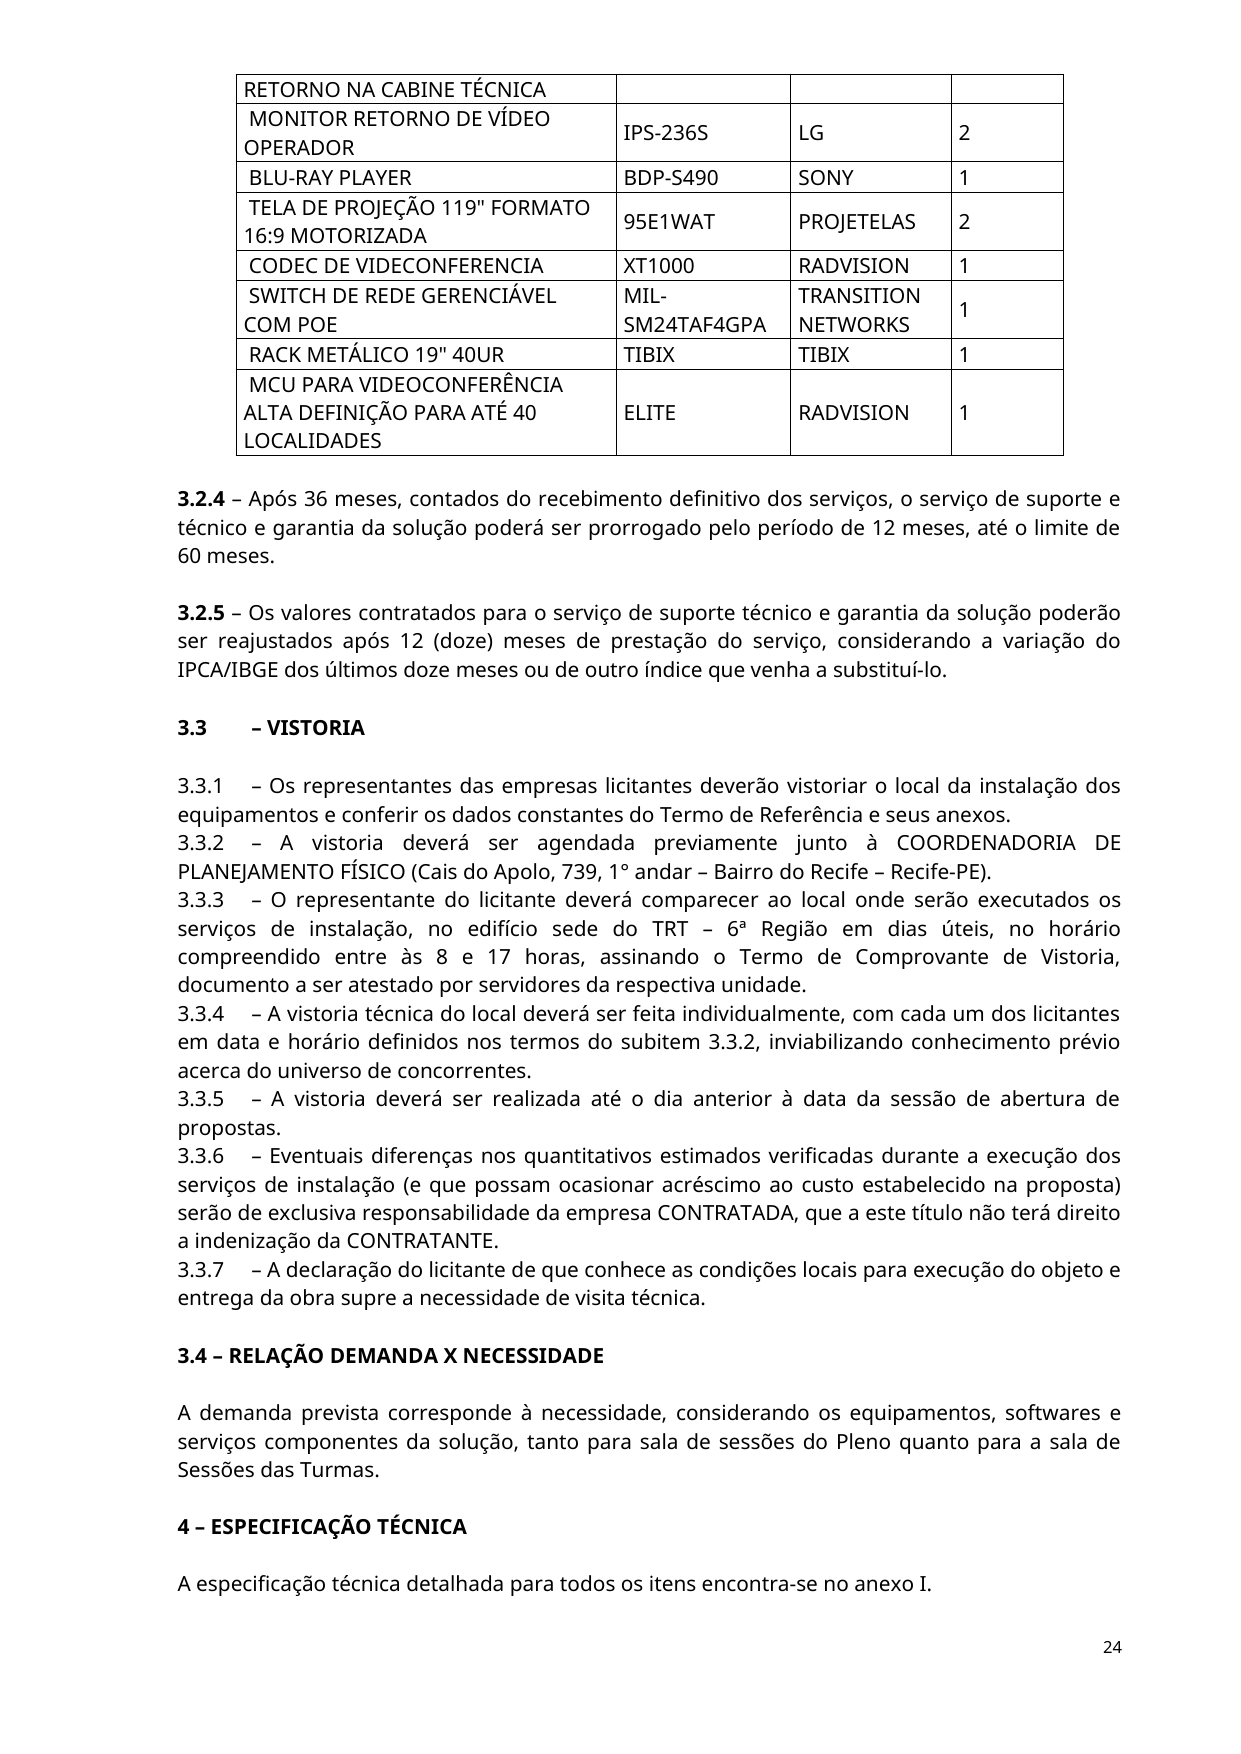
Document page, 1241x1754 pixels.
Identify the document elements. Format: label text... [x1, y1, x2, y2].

table_cell BDP-S490 [617, 162, 790, 192]
list – VISTORIA [177, 712, 1122, 742]
list – Os representantes das empresas licitantes deverão vistoriar o local da instalação dos equipamentos e conferir os dados constantes do Termo de Referência e seus anexos. [177, 772, 1122, 828]
table_cell 1 [952, 251, 1063, 280]
table_cell PROJETELAS [791, 193, 951, 250]
list – A vistoria técnica do local deverá ser feita individualmente, com cada um dos licitantes em data e horário definidos nos termos do subitem 3.3.2, inviabilizando conhecimento prévio acerca do universo de concorrentes. [177, 999, 1122, 1084]
table_cell RETORNO NA CABINE TÉCNICA [237, 75, 616, 103]
table_cell RACK METÁLICO 19" 40UR [237, 339, 616, 369]
table_cell [952, 75, 1063, 103]
table_cell SWITCH DE REDE GERENCIÁVEL COM POE [237, 281, 616, 338]
table_cell 1 [952, 162, 1063, 192]
list – A declaração do licitante de que conhece as condições locais para execução do objeto e entrega da obra supre a necessidade de visita técnica. [177, 1255, 1122, 1312]
table_cell SONY [791, 162, 951, 192]
table_cell MIL-SM24TAF4GPA [617, 281, 790, 338]
table_cell ELITE [617, 370, 790, 455]
text A especificação técnica detalhada para todos os itens encontra-se no anexo I. [177, 1569, 1122, 1598]
table_cell TELA DE PROJEÇÃO 119" FORMATO 16:9 MOTORIZADA [237, 193, 616, 250]
table_cell RADVISION [791, 370, 951, 455]
table_cell 1 [952, 281, 1063, 338]
list – O representante do licitante deverá comparecer ao local onde serão executados os serviços de instalação, no edifício sede do TRT – 6ª Região em dias úteis, no horário compreendido entre às 8 e 17 horas, assinando o Termo de Comprovante de Vistoria, documento a ser atestado por servidores da respectiva unidade. [177, 885, 1122, 999]
table_cell TIBIX [617, 339, 790, 369]
text 4 – ESPECIFICAÇÃO TÉCNICA [177, 1512, 1122, 1541]
text 3.2.4 – Após 36 meses, contados do recebimento definitivo dos serviços, o serviço de suporte e técnico e garantia da solução poderá ser prorrogado pelo período de 12 meses, até o limite de 60 meses. [177, 484, 1122, 570]
table_cell BLU-RAY PLAYER [237, 162, 616, 192]
table_cell 1 [952, 339, 1063, 369]
table_cell 95E1WAT [617, 193, 790, 250]
table_cell TIBIX [791, 339, 951, 369]
table_cell [617, 75, 790, 103]
table_cell RADVISION [791, 251, 951, 280]
list – Eventuais diferenças nos quantitativos estimados verificadas durante a execução dos serviços de instalação (e que possam ocasionar acréscimo ao custo estabelecido na proposta) serão de exclusiva responsabilidade da empresa CONTRATADA, que a este título não terá direito a indenização da CONTRATANTE. [177, 1141, 1122, 1255]
text 3.2.5 – Os valores contratados para o serviço de suporte técnico e garantia da solução poderão ser reajustados após 12 (doze) meses de prestação do serviço, considerando a variação do IPCA/IBGE dos últimos doze meses ou de outro índice que venha a substituí-lo. [177, 598, 1122, 683]
table_cell 2 [952, 104, 1063, 161]
list – A vistoria deverá ser realizada até o dia anterior à data da sessão de abertura de propostas. [177, 1084, 1122, 1141]
table_cell [791, 75, 951, 103]
table_cell MONITOR RETORNO DE VÍDEO OPERADOR [237, 104, 616, 161]
table_cell TRANSITION NETWORKS [791, 281, 951, 338]
table_cell XT1000 [617, 251, 790, 280]
table_cell 1 [952, 370, 1063, 455]
table_cell IPS-236S [617, 104, 790, 161]
text A demanda prevista corresponde à necessidade, considerando os equipamentos, softwares e serviços componentes da solução, tanto para sala de sessões do Pleno quanto para a sala de Sessões das Turmas. [177, 1398, 1122, 1484]
list – A vistoria deverá ser agendada previamente junto à COORDENADORIA DE PLANEJAMENTO FÍSICO (Cais do Apolo, 739, 1° andar – Bairro do Recife – Recife-PE). [177, 828, 1122, 885]
text 3.4 – RELAÇÃO DEMANDA X NECESSIDADE [177, 1340, 1122, 1370]
table_cell LG [791, 104, 951, 161]
table_cell 2 [952, 193, 1063, 250]
table_cell CODEC DE VIDECONFERENCIA [237, 251, 616, 280]
table_cell MCU PARA VIDEOCONFERÊNCIA ALTA DEFINIÇÃO PARA ATÉ 40 LOCALIDADES [237, 370, 616, 455]
